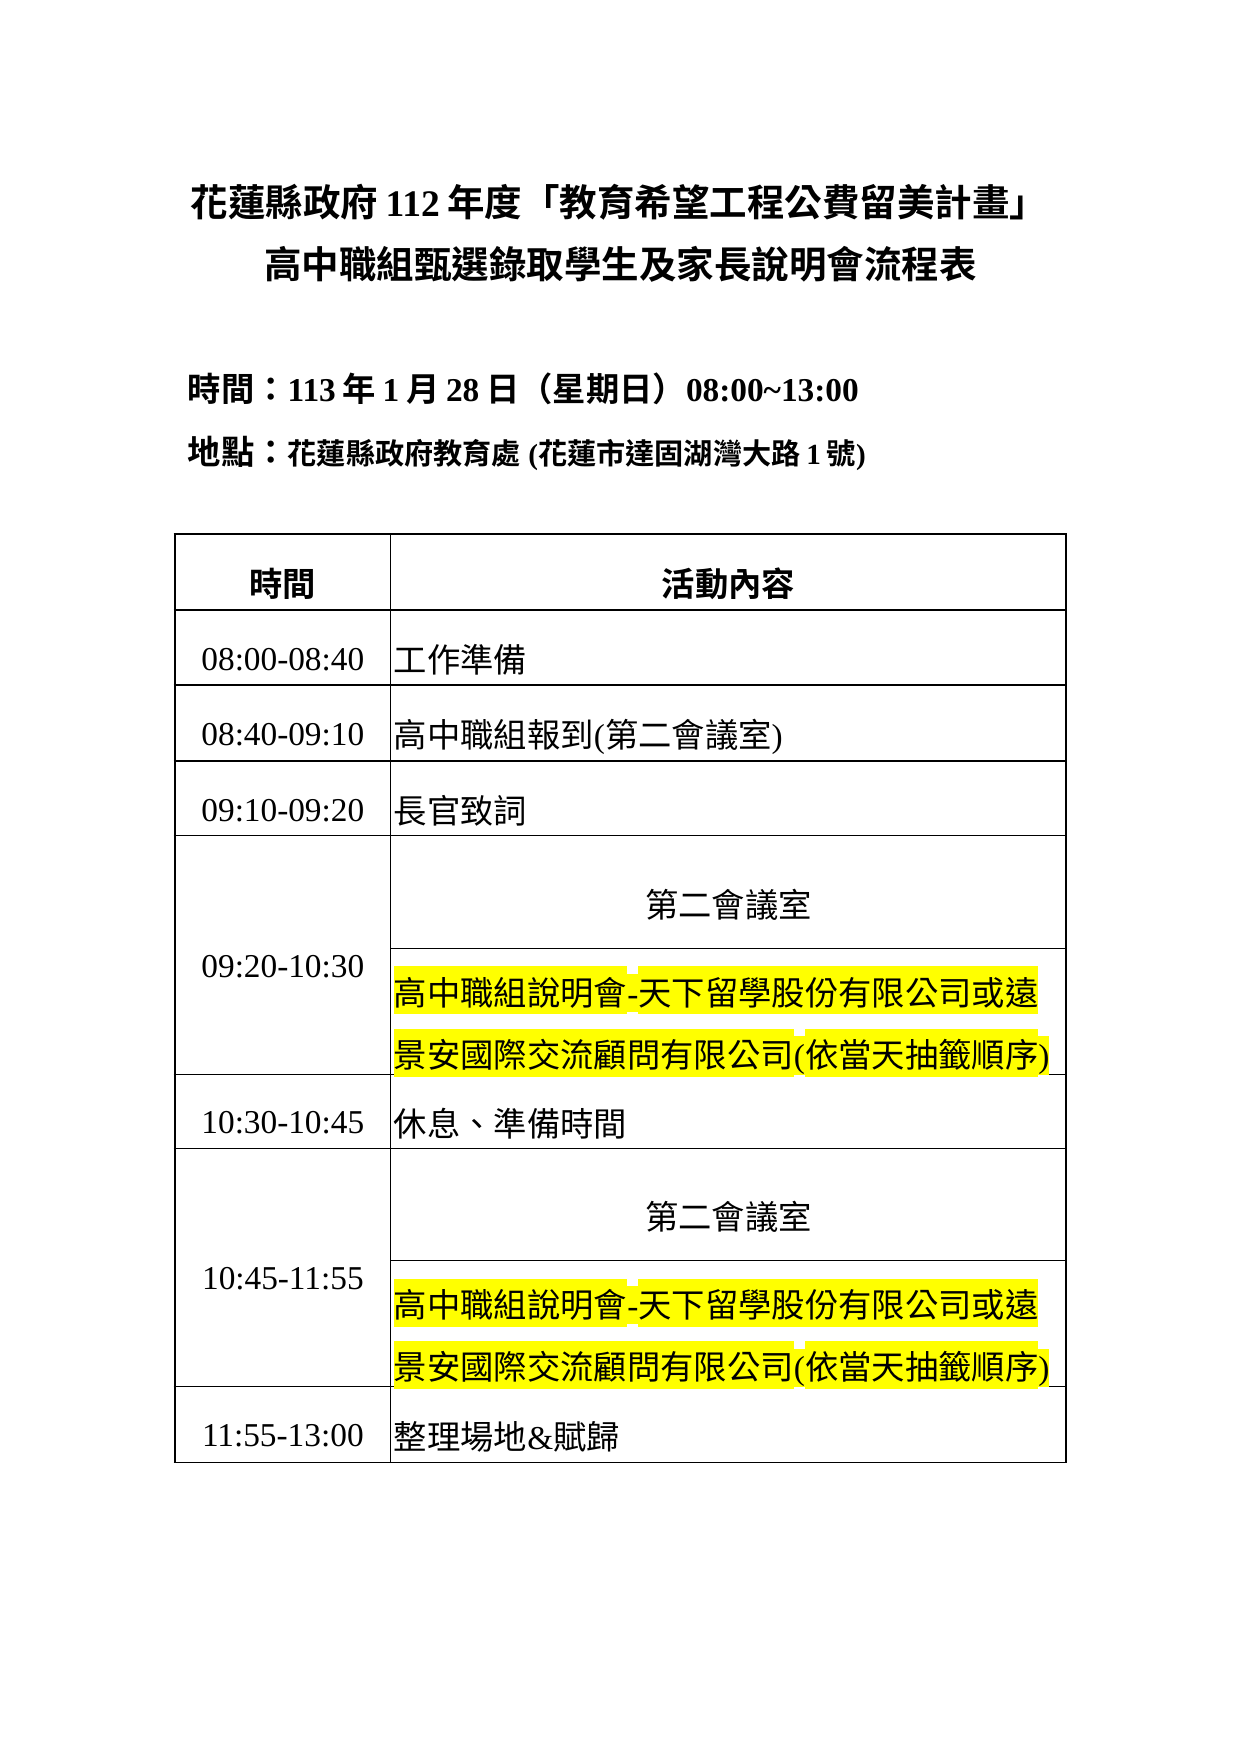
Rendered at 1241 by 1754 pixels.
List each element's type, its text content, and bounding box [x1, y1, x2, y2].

table_cell 09:20-10:30 [176, 836, 390, 1074]
table_cell 第二會議室 [391, 836, 1065, 948]
table_cell 高中職組說明會-天下留學股份有限公司或遠景安國際交流顧問有限公司(依當天抽籤順序) [391, 949, 1065, 1074]
text 地點：花蓮縣政府教育處 (花蓮市達固湖灣大路1號) [187, 408, 1053, 471]
table_cell 長官致詞 [391, 762, 1065, 835]
text 時間：113年1月28日（星期日）08:00~13:00 [187, 346, 1053, 408]
table_cell 高中職組說明會-天下留學股份有限公司或遠景安國際交流顧問有限公司(依當天抽籤順序) [391, 1261, 1065, 1386]
text 高中職組甄選錄取學生及家長說明會流程表 [187, 221, 1053, 283]
table_cell 高中職組報到(第二會議室) [391, 686, 1065, 760]
table_header 活動內容 [391, 535, 1065, 609]
table_cell 整理場地&賦歸 [391, 1387, 1065, 1462]
table_cell 工作準備 [391, 611, 1065, 684]
table_cell 08:00-08:40 [176, 611, 390, 684]
table_cell 10:30-10:45 [176, 1075, 390, 1148]
table_cell 08:40-09:10 [176, 686, 390, 760]
text 花蓮縣政府112年度「教育希望工程公費留美計畫」 [169, 158, 1069, 221]
table_cell 第二會議室 [391, 1149, 1065, 1260]
table_header 時間 [176, 535, 390, 609]
table_cell 11:55-13:00 [176, 1387, 390, 1462]
table_cell 10:45-11:55 [176, 1149, 390, 1386]
table_cell 09:10-09:20 [176, 762, 390, 835]
table_cell 休息、準備時間 [391, 1075, 1065, 1148]
